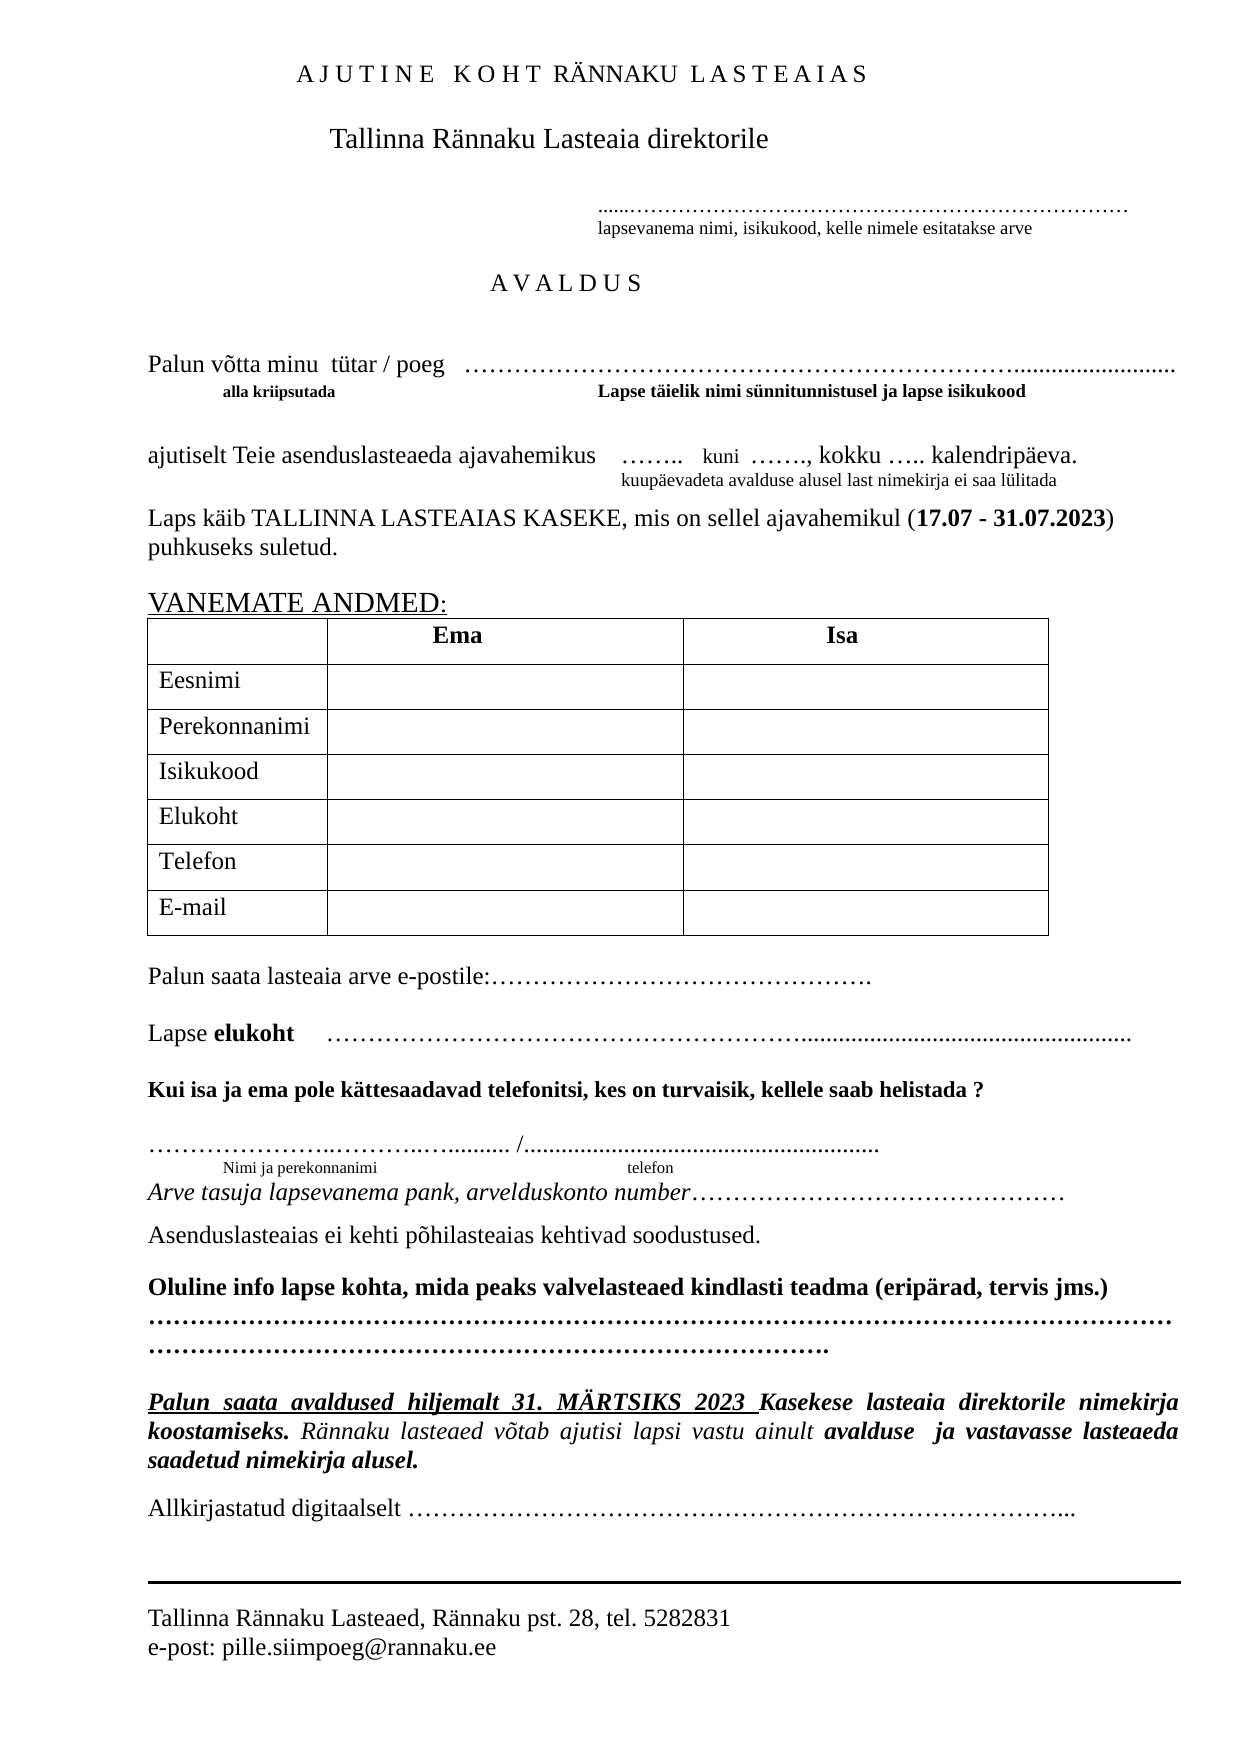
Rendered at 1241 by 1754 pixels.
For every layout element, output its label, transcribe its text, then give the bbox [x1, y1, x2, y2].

text e-post: pille.siimpoeg@rannaku.ee [148, 1632, 1181, 1661]
table_cell Eesnimi [148, 665, 327, 709]
table_cell [684, 800, 1048, 844]
table_cell Isikukood [148, 755, 327, 799]
text Asenduslasteaias ei kehti põhilasteaias kehtivad soodustused. [148, 1220, 1181, 1248]
table_cell Elukoht [148, 800, 327, 844]
table_cell Perekonnanimi [148, 710, 327, 754]
table_header [148, 619, 327, 663]
table_cell [328, 800, 683, 844]
table_cell [328, 755, 683, 799]
table_cell [684, 891, 1048, 935]
table_cell [684, 755, 1048, 799]
text Tallinna Rännaku Lasteaed, Rännaku pst. 28, tel. 5282831 [148, 1603, 1181, 1632]
text alla kriipsutada Lapse täielik nimi sünnitunnistusel ja lapse isikukood [148, 378, 1181, 402]
table_header Isa [684, 619, 1048, 663]
table_cell [684, 710, 1048, 754]
table_cell [328, 665, 683, 709]
text Laps käib TALLINNA LASTEAIAS KASEKE, mis on sellel ajavahemikul (17.07 - 31.07.2023) puhkuseks suletud. [148, 503, 1181, 561]
text Oluline info lapse kohta, mida peaks valvelasteaed kindlasti teadma (eripärad, tervis jms.)……………………………………………………………………………………………………………………………………………………………………………………. [148, 1272, 1181, 1359]
table_cell Telefon [148, 845, 327, 889]
text ......……………………………………………………………… lapsevanema nimi, isikukood, kelle nimele esitatakse arve [598, 193, 1181, 239]
text Arve tasuja lapsevanema pank, arvelduskonto number……………………………………… [148, 1177, 1181, 1205]
table_cell E-mail [148, 891, 327, 935]
text Palun võtta minu tütar / poeg ………………………………………………………….......................... [148, 349, 1181, 378]
table_cell [328, 891, 683, 935]
subtitle Tallinna Rännaku Lasteaia direktorile [148, 121, 1186, 155]
table_cell [684, 845, 1048, 889]
table_cell [328, 845, 683, 889]
text Palun saata lasteaia arve e-postile:………………………………………. [148, 960, 1216, 990]
text Nimi ja perekonnanimi telefon [148, 1157, 1181, 1177]
text Lapse elukoht …………………………………………………..................................................... [148, 1018, 1216, 1047]
subtitle …………………..………..….......... /......................................................... [148, 1129, 1181, 1157]
table_header Ema [328, 619, 683, 663]
table_cell [684, 665, 1048, 709]
subtitle ajutiselt Teie asenduslasteaeda ajavahemikus …….. kuni ……., kokku ….. kalendripäeva. [148, 440, 1240, 469]
table_cell [328, 710, 683, 754]
text kuupäevadeta avalduse alusel last nimekirja ei saa lülitada [148, 469, 1181, 491]
text Palun saata avaldused hiljemalt 31. MÄRTSIKS 2023 Kasekese lasteaia direktorile nimekirja koostamiseks. Rännaku lasteaed võtab ajutisi lapsi vastu ainult avalduse ja vastavasse lasteaeda saadetud nimekirja alusel. [148, 1387, 1181, 1474]
text VANEMATE ANDMED: [148, 585, 1216, 618]
text Kui isa ja ema pole kättesaadavad telefonitsi, kes on turvaisik, kellele saab helistada ? [148, 1076, 1216, 1102]
subtitle A V A L D U S [148, 268, 1181, 296]
text Allkirjastatud digitaalselt ……………………………………………………………………... [148, 1493, 1181, 1522]
subtitle A J U T I N E K O H T RÄNNAKU L A S T E A I A S [148, 59, 1186, 88]
